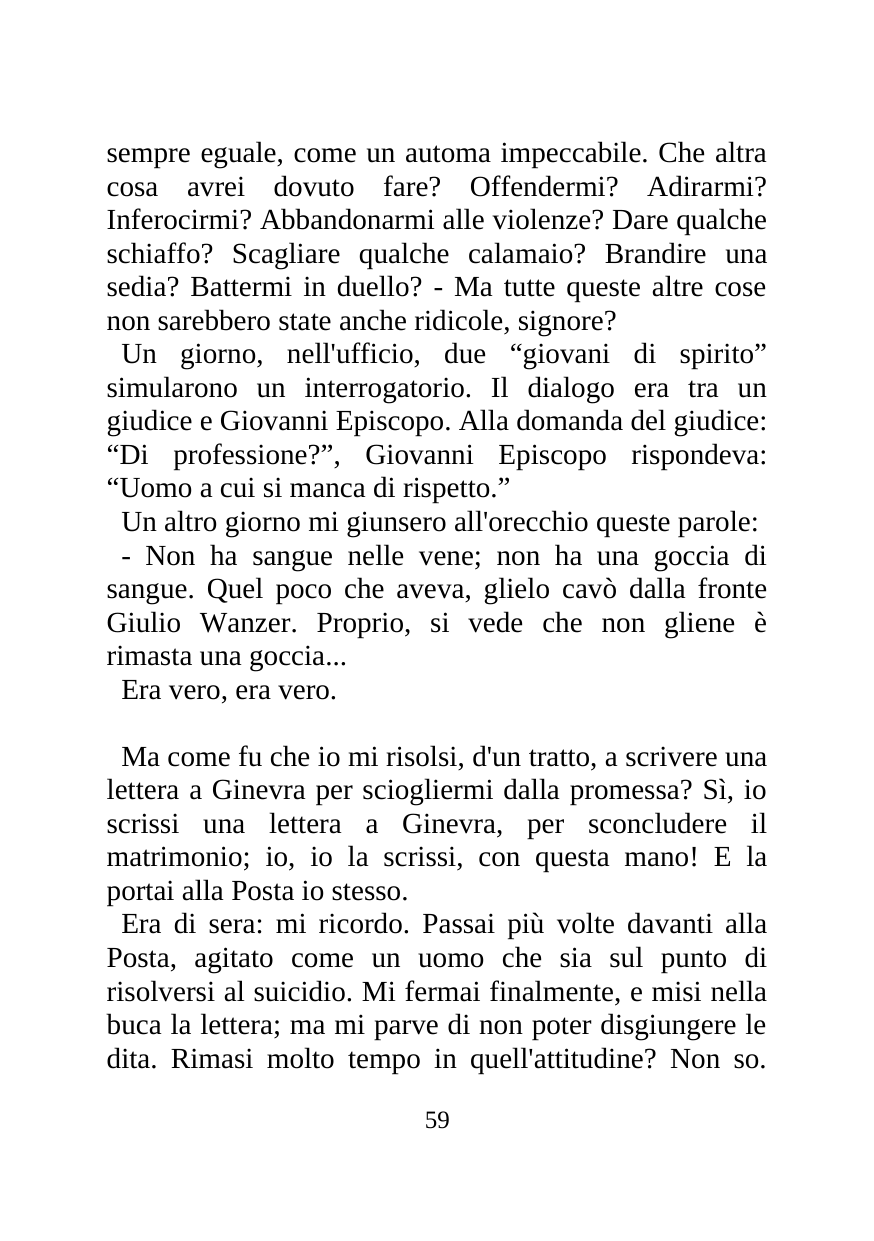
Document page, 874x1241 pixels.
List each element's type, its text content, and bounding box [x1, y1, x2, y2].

text Era vero, era vero. [106, 672, 768, 705]
text Era di sera: mi ricordo. Passai più volte davanti alla Posta, agitato come un uomo che sia sul punto di risolversi al suicidio. Mi fermai finalmente, e misi nella buca la lettera; ma mi parve di non poter disgiungere le dita. Rimasi molto tempo in quell'attitudine? Non so. [106, 907, 768, 1074]
text - Non ha sangue nelle vene; non ha una goccia di sangue. Quel poco che aveva, glielo cavò dalla fronte Giulio Wanzer. Proprio, si vede che non gliene è rimasta una goccia... [106, 538, 768, 672]
text Ma come fu che io mi risolsi, d'un tratto, a scrivere una lettera a Ginevra per sciogliermi dalla promessa? Sì, io scrissi una lettera a Ginevra, per sconcludere il matrimonio; io, io la scrissi, con questa mano! E la portai alla Posta io stesso. [106, 739, 768, 907]
text sempre eguale, come un automa impeccabile. Che altra cosa avrei dovuto fare? Offendermi? Adirarmi? Inferocirmi? Abbandonarmi alle violenze? Dare qualche schiaffo? Scagliare qualche calamaio? Brandire una sedia? Battermi in duello? - Ma tutte queste altre cose non sarebbero state anche ridicole, signore? [106, 135, 768, 336]
text Un giorno, nell'ufficio, due “giovani di spirito” simularono un interrogatorio. Il dialogo era tra un giudice e Giovanni Episcopo. Alla domanda del giudice: “Di professione?”, Giovanni Episcopo rispondeva: “Uomo a cui si manca di rispetto.” [106, 336, 768, 504]
text Un altro giorno mi giunsero all'orecchio queste parole: [106, 504, 768, 538]
